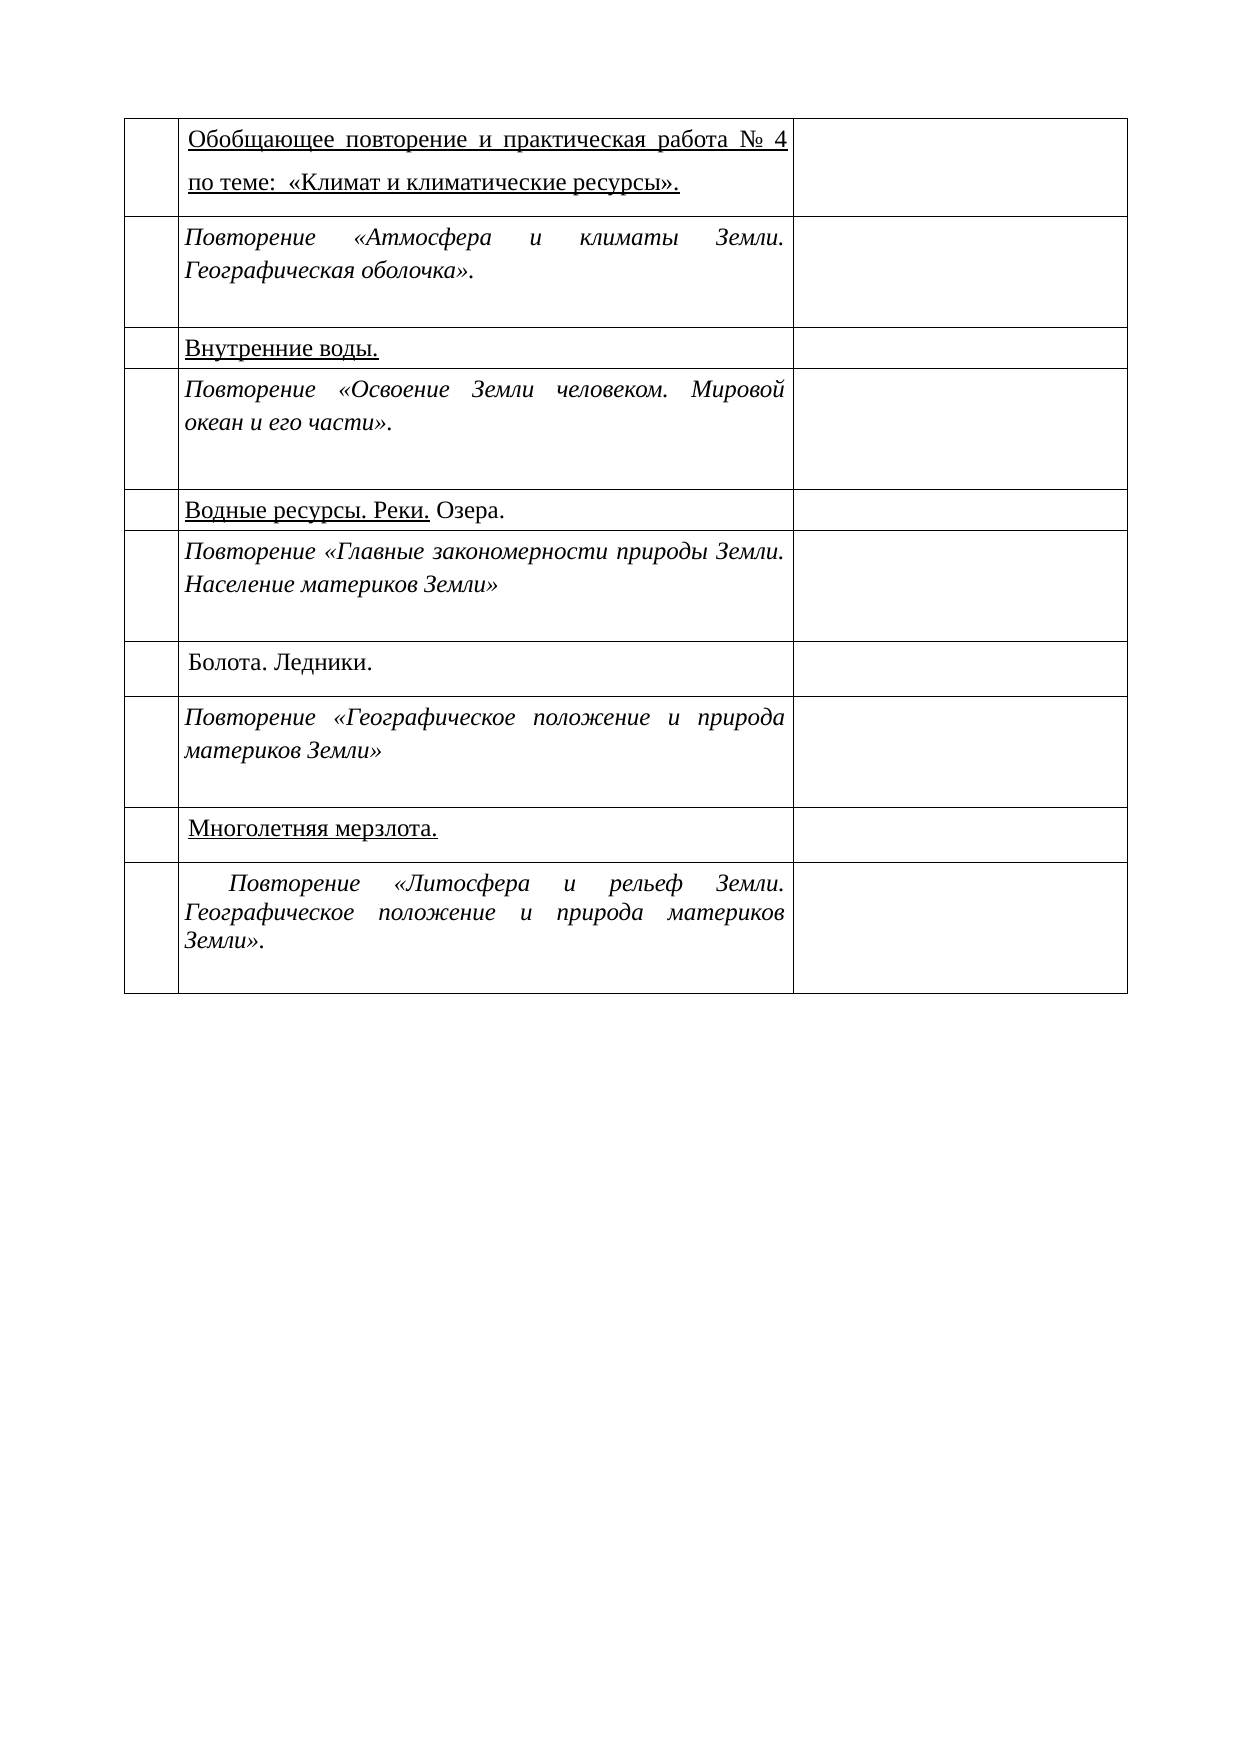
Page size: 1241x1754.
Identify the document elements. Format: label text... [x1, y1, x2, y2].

table_cell [794, 531, 1127, 641]
table_cell Повторение «Географическое положение и природа материков Земли» [179, 697, 793, 807]
table_cell [125, 697, 178, 807]
table_cell [125, 863, 178, 993]
table_cell [794, 808, 1127, 862]
table_cell [794, 328, 1127, 368]
table_cell [125, 217, 178, 327]
table_cell [125, 808, 178, 862]
table_cell Повторение «Главные закономерности природы Земли. Население материков Земли» [179, 531, 793, 641]
table_cell [125, 490, 178, 530]
table_cell Болота. Ледники. [179, 642, 793, 696]
table_cell [125, 369, 178, 489]
table_cell Многолетняя мерзлота. [179, 808, 793, 862]
table_cell [125, 531, 178, 641]
table_cell Водные ресурсы. Реки. Озера. [179, 490, 793, 530]
table_cell [125, 642, 178, 696]
table_cell [125, 328, 178, 368]
table_cell [794, 119, 1127, 216]
table_cell [125, 119, 178, 216]
table_cell [794, 490, 1127, 530]
table_cell Повторение «Литосфера и рельеф Земли. Географическое положение и природа материков Земли». [179, 863, 793, 993]
table_cell Внутренние воды. [179, 328, 793, 368]
table_cell [794, 217, 1127, 327]
table_cell [794, 697, 1127, 807]
table_cell [794, 863, 1127, 993]
table_cell [794, 369, 1127, 489]
table_cell [794, 642, 1127, 696]
table_cell Повторение «Атмосфера и климаты Земли. Географическая оболочка». [179, 217, 793, 327]
table_cell Обобщающее повторение и практическая работа № 4 по теме: «Климат и климатические ресурсы». [179, 119, 793, 216]
table_cell Повторение «Освоение Земли человеком. Мировой океан и его части». [179, 369, 793, 489]
